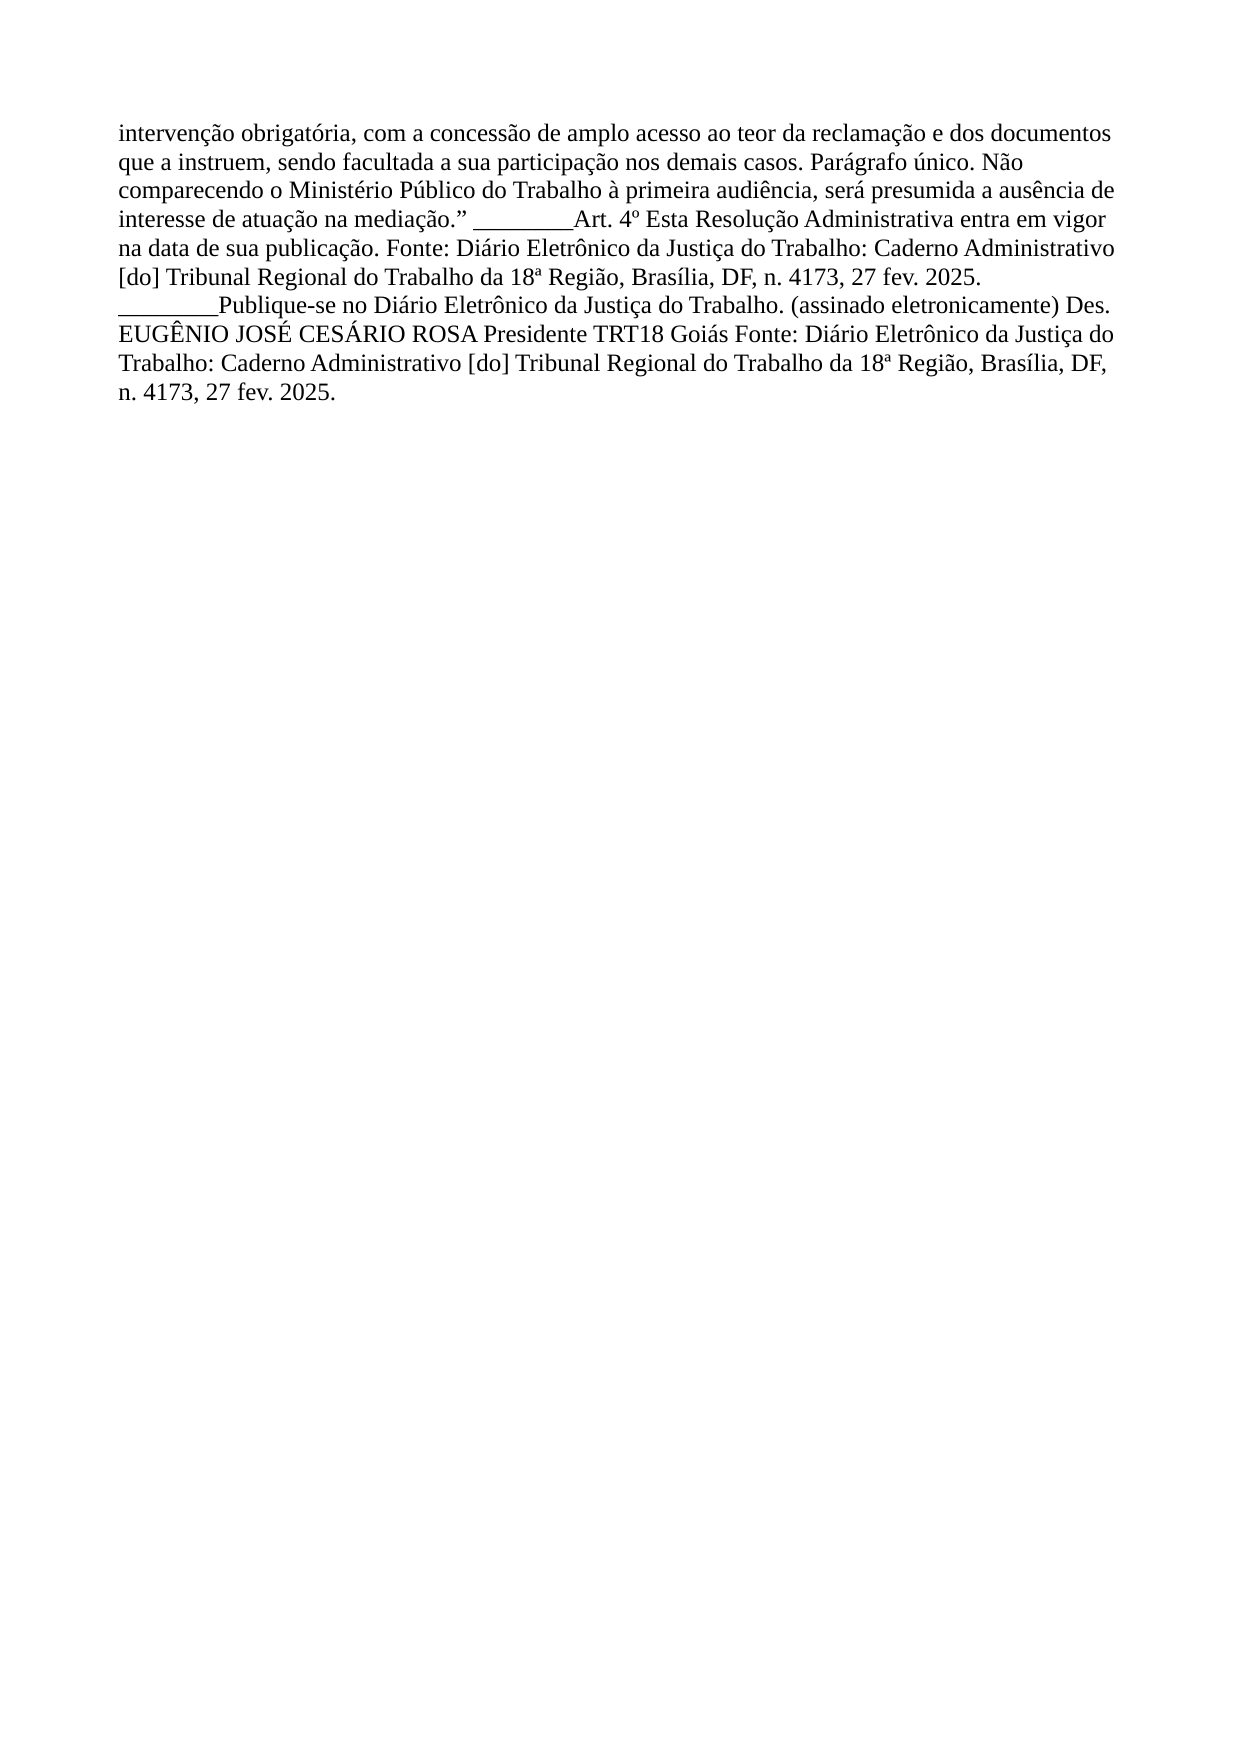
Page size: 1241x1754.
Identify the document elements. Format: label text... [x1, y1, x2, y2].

text intervenção obrigatória, com a concessão de amplo acesso ao teor da reclamação e dos documentos que a instruem, sendo facultada a sua participação nos demais casos. Parágrafo único. Não comparecendo o Ministério Público do Trabalho à primeira audiência, será presumida a ausência de interesse de atuação na mediação.” ________Art. 4º Esta Resolução Administrativa entra em vigor na data de sua publicação. Fonte: Diário Eletrônico da Justiça do Trabalho: Caderno Administrativo [do] Tribunal Regional do Trabalho da 18ª Região, Brasília, DF, n. 4173, 27 fev. 2025. ________Publique-se no Diário Eletrônico da Justiça do Trabalho. (assinado eletronicamente) Des. EUGÊNIO JOSÉ CESÁRIO ROSA Presidente TRT18 Goiás Fonte: Diário Eletrônico da Justiça do Trabalho: Caderno Administrativo [do] Tribunal Regional do Trabalho da 18ª Região, Brasília, DF, n. 4173, 27 fev. 2025. [118, 118, 1122, 406]
